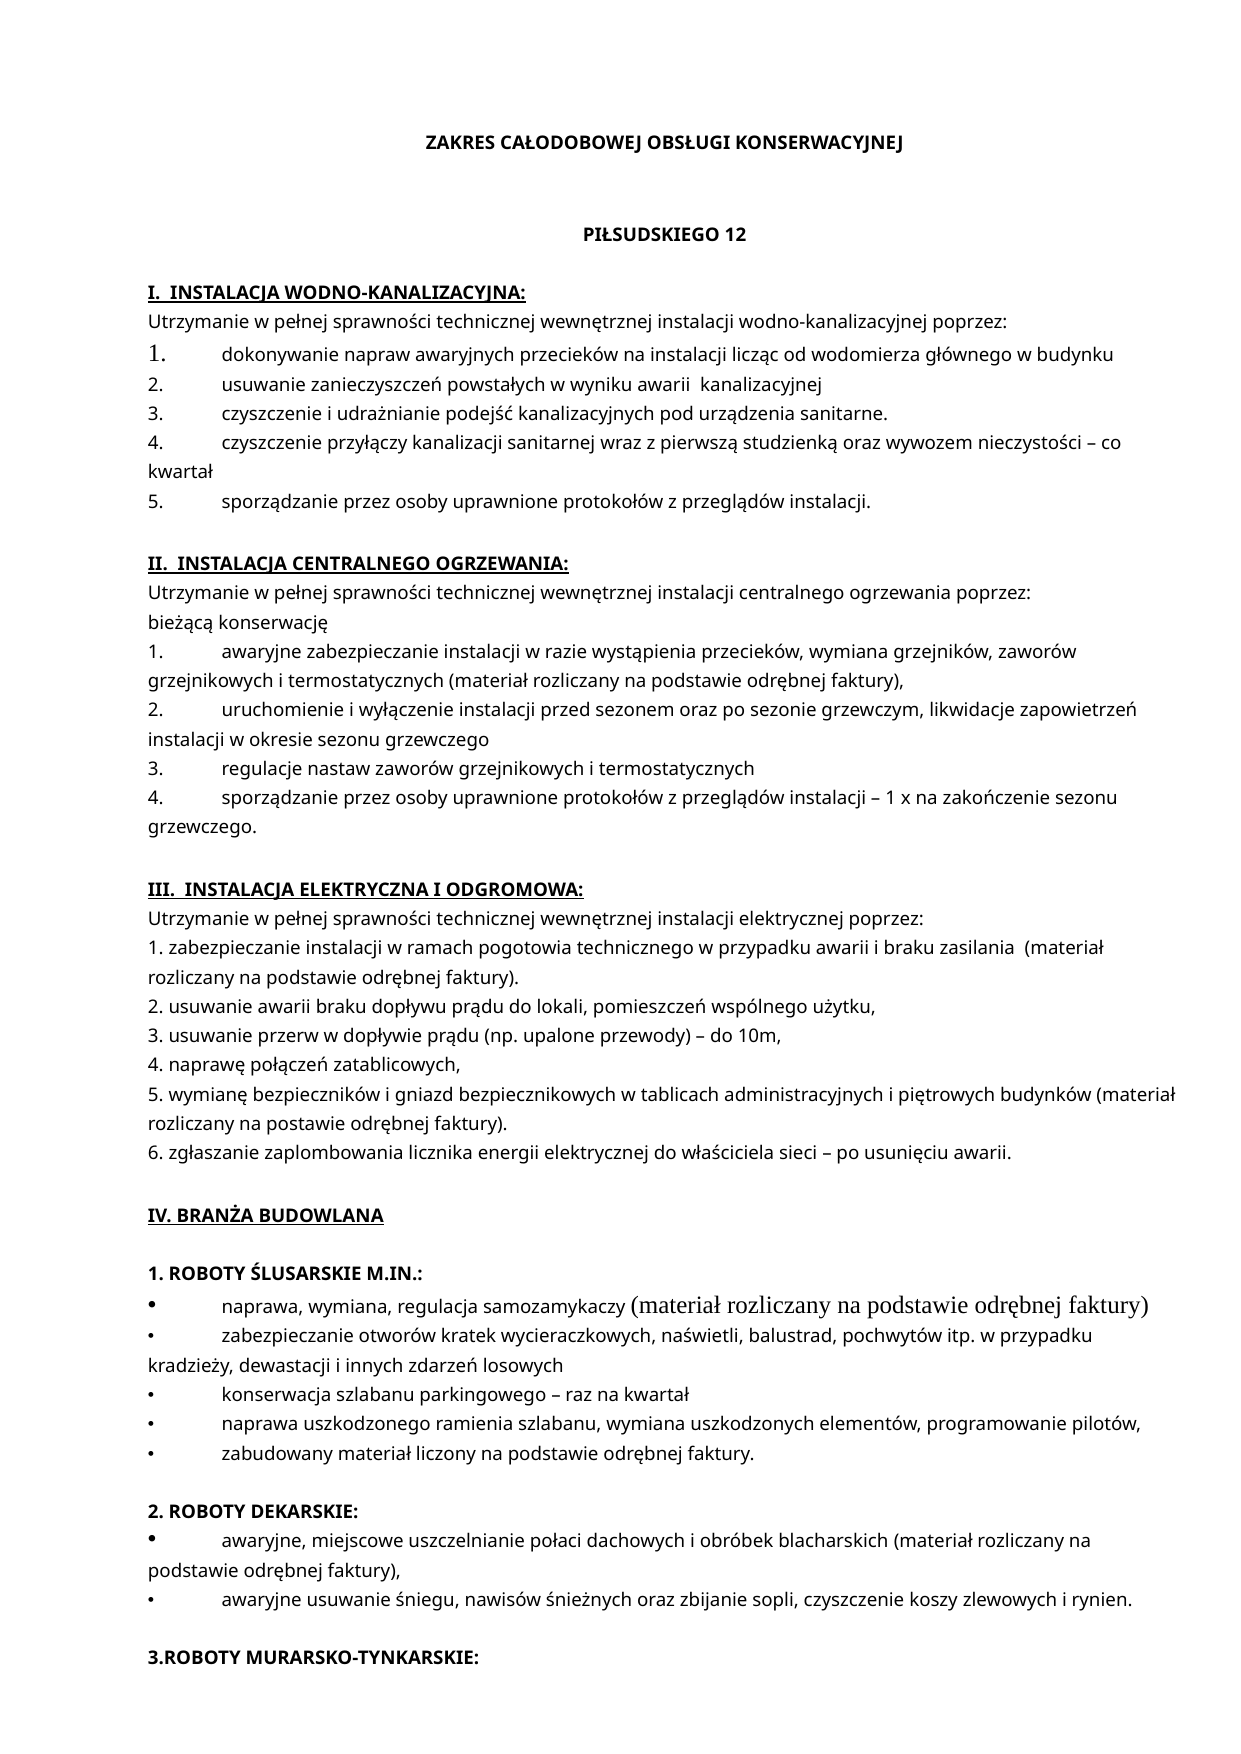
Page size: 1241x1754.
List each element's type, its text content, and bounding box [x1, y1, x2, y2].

text 1. zabezpieczanie instalacji w ramach pogotowia technicznego w przypadku awarii i braku zasilania (materiał rozliczany na podstawie odrębnej faktury). [148, 935, 1181, 989]
list zabudowany materiał liczony na podstawie odrębnej faktury. [148, 1440, 1181, 1465]
list naprawa uszkodzonego ramienia szlabanu, wymiana uszkodzonych elementów, programowanie pilotów, [148, 1411, 1181, 1436]
text 1. ROBOTY ŚLUSARSKIE M.IN.: [148, 1260, 1181, 1286]
list konserwacja szlabanu parkingowego – raz na kwartał [148, 1381, 1181, 1407]
text 3.ROBOTY MURARSKO-TYNKARSKIE: [148, 1645, 1181, 1670]
text Utrzymanie w pełnej sprawności technicznej wewnętrznej instalacji wodno-kanalizacyjnej poprzez: [148, 309, 1181, 334]
text II. INSTALACJA CENTRALNEGO OGRZEWANIA: [148, 550, 1181, 576]
text IV. BRANŻA BUDOWLANA [148, 1202, 1181, 1227]
list awaryjne usuwanie śniegu, nawisów śnieżnych oraz zbijanie sopli, czyszczenie koszy zlewowych i rynien. [148, 1586, 1181, 1612]
text 6. zgłaszanie zaplombowania licznika energii elektrycznej do właściciela sieci – po usunięciu awarii. [148, 1139, 1181, 1165]
list czyszczenie i udrażnianie podejść kanalizacyjnych pod urządzenia sanitarne. [148, 400, 1181, 426]
text III. INSTALACJA ELEKTRYCZNA I ODGROMOWA: [148, 876, 1181, 902]
list naprawa, wymiana, regulacja samozamykaczy (materiał rozliczany na podstawie odrębnej faktury) [148, 1290, 1181, 1318]
list zabezpieczanie otworów kratek wycieraczkowych, naświetli, balustrad, pochwytów itp. w przypadku kradzieży, dewastacji i innych zdarzeń losowych [148, 1323, 1181, 1377]
list awaryjne, miejscowe uszczelnianie połaci dachowych i obróbek blacharskich (materiał rozliczany na podstawie odrębnej faktury), [148, 1528, 1181, 1582]
text Utrzymanie w pełnej sprawności technicznej wewnętrznej instalacji elektrycznej poprzez: [148, 905, 1181, 931]
text ZAKRES CAŁODOBOWEJ OBSŁUGI KONSERWACYJNEJ [148, 129, 1181, 155]
list regulacje nastaw zaworów grzejnikowych i termostatycznych [148, 755, 1181, 781]
text 2. ROBOTY DEKARSKIE: [148, 1498, 1181, 1524]
text I. INSTALACJA WODNO-KANALIZACYJNA: [148, 279, 1181, 305]
text bieżącą konserwację [148, 609, 1181, 634]
list dokonywanie napraw awaryjnych przecieków na instalacji licząc od wodomierza głównego w budynku [148, 338, 1181, 367]
text 4. naprawę połączeń zatablicowych, [148, 1052, 1181, 1077]
list awaryjne zabezpieczanie instalacji w razie wystąpienia przecieków, wymiana grzejników, zaworów grzejnikowych i termostatycznych (materiał rozliczany na podstawie odrębnej faktury), [148, 638, 1181, 693]
text 5. wymianę bezpieczników i gniazd bezpiecznikowych w tablicach administracyjnych i piętrowych budynków (materiał rozliczany na postawie odrębnej faktury). [148, 1081, 1181, 1136]
text 3. usuwanie przerw w dopływie prądu (np. upalone przewody) – do 10m, [148, 1022, 1181, 1048]
list uruchomienie i wyłączenie instalacji przed sezonem oraz po sezonie grzewczym, likwidacje zapowietrzeń instalacji w okresie sezonu grzewczego [148, 697, 1181, 752]
list sporządzanie przez osoby uprawnione protokołów z przeglądów instalacji. [148, 488, 1181, 514]
list usuwanie zanieczyszczeń powstałych w wyniku awarii kanalizacyjnej [148, 371, 1181, 397]
text PIŁSUDSKIEGO 12 [148, 221, 1181, 246]
list sporządzanie przez osoby uprawnione protokołów z przeglądów instalacji – 1 x na zakończenie sezonu grzewczego. [148, 784, 1181, 839]
text Utrzymanie w pełnej sprawności technicznej wewnętrznej instalacji centralnego ogrzewania poprzez: [148, 580, 1181, 605]
text 2. usuwanie awarii braku dopływu prądu do lokali, pomieszczeń wspólnego użytku, [148, 993, 1181, 1019]
list czyszczenie przyłączy kanalizacji sanitarnej wraz z pierwszą studzienką oraz wywozem nieczystości – co kwartał [148, 429, 1181, 484]
